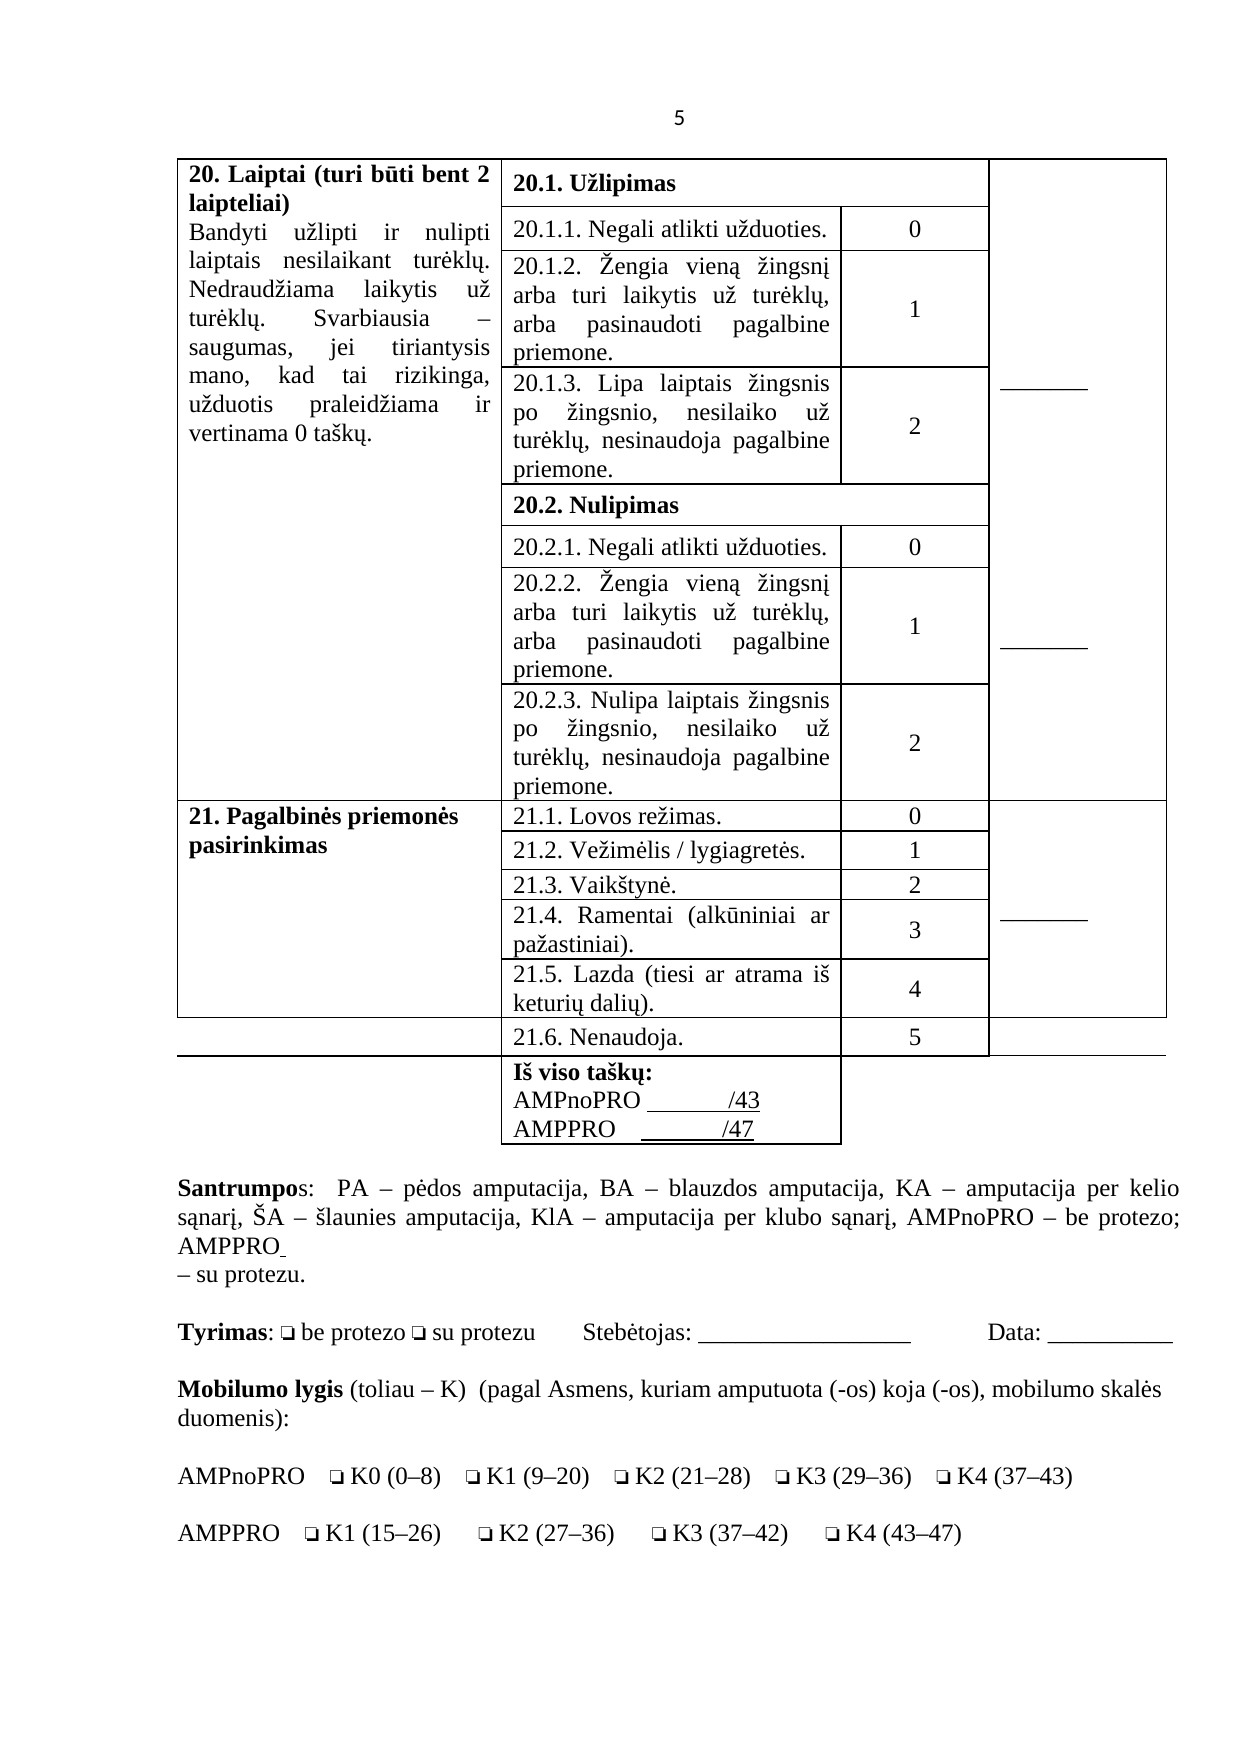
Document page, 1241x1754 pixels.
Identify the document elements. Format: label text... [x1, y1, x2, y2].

table_cell 20.2.2. Žengia vieną žingsnį arba turi laikytis už turėklų, arba pasinaudoti pagalbine priemone. [502, 568, 840, 683]
table_cell 2 [842, 870, 988, 899]
table_cell 1 [842, 568, 988, 683]
table_cell 4 [842, 960, 988, 1017]
table_cell [989, 1056, 1166, 1143]
table_cell 20.2. Nulipimas [502, 485, 988, 524]
table_cell 20.1.1. Negali atlikti užduoties. [502, 207, 840, 250]
table_cell 20.1.2. Žengia vieną žingsnį arba turi laikytis už turėklų, arba pasinaudoti pagalbine priemone. [502, 251, 840, 366]
table_cell 2 [842, 368, 988, 483]
table_cell 20.1.3. Lipa laiptais žingsnis po žingsnio, nesilaiko už turėklų, nesinaudoja pagalbine priemone. [502, 368, 840, 483]
table_cell 0 [842, 526, 988, 567]
table_cell [177, 1057, 501, 1143]
table_cell 1 [842, 832, 988, 868]
text Tyrimas:  be protezo  su protezu Stebėtojas: _________________ Data: __________ [177, 1317, 1181, 1346]
text Santrumpos: PA – pėdos amputacija, BA – blauzdos amputacija, KA – amputacija per kelio sąnarį, ŠA – šlaunies amputacija, KlA – amputacija per klubo sąnarį, AMPnoPRO – be protezo; AMPPRO [177, 1173, 1181, 1259]
table_cell _______ _______ [990, 160, 1166, 800]
table_cell 21. Pagalbinės priemonės pasirinkimas [178, 801, 501, 1017]
table_cell 2 [842, 685, 988, 800]
table_cell 5 [842, 1018, 988, 1055]
text Mobilumo lygis (toliau – K) (pagal Asmens, kuriam amputuota (-os) koja (-os), mobilumo skalės duomenis): [177, 1374, 1181, 1432]
text – su protezu. [177, 1259, 1181, 1288]
table_cell Iš viso taškų: AMPnoPRO /43 AMPPRO /47 [502, 1057, 840, 1143]
table_cell 20.2.3. Nulipa laiptais žingsnis po žingsnio, nesilaiko už turėklų, nesinaudoja pagalbine priemone. [502, 685, 840, 800]
table_cell 20.2.1. Negali atlikti užduoties. [502, 526, 840, 567]
table_cell 1 [842, 251, 988, 366]
table_cell 21.6. Nenaudoja. [502, 1018, 840, 1055]
table_cell 21.4. Ramentai (alkūniniai ar pažastiniai). [502, 900, 840, 958]
table_cell _______ [990, 801, 1166, 1017]
table_cell 20.1. Užlipimas [502, 160, 988, 206]
table_cell 21.3. Vaikštynė. [502, 870, 840, 899]
text AMPnoPRO  K0 (0–8)  K1 (9–20)  K2 (21–28)  K3 (29–36)  K4 (37–43) [177, 1461, 1181, 1489]
table_cell 21.2. Vežimėlis / lygiagretės. [502, 832, 840, 868]
table_cell 3 [842, 900, 988, 958]
table_cell [842, 1057, 989, 1143]
table_cell 0 [842, 801, 988, 830]
table_cell 0 [842, 207, 988, 250]
table_cell 20. Laiptai (turi būti bent 2 laipteliai) Bandyti užlipti ir nulipti laiptais nesilaikant turėklų. Nedraudžiama laikytis už turėklų. Svarbiausia – saugumas, jei tiriantysis mano, kad tai rizikinga, užduotis praleidžiama ir vertinama 0 taškų. [178, 160, 501, 800]
text AMPPRO  K1 (15–26)  K2 (27–36)  K3 (37–42)  K4 (43–47) [177, 1518, 1181, 1547]
table_cell 21.5. Lazda (tiesi ar atrama iš keturių dalių). [502, 960, 840, 1017]
table_cell 21.1. Lovos režimas. [502, 801, 840, 830]
